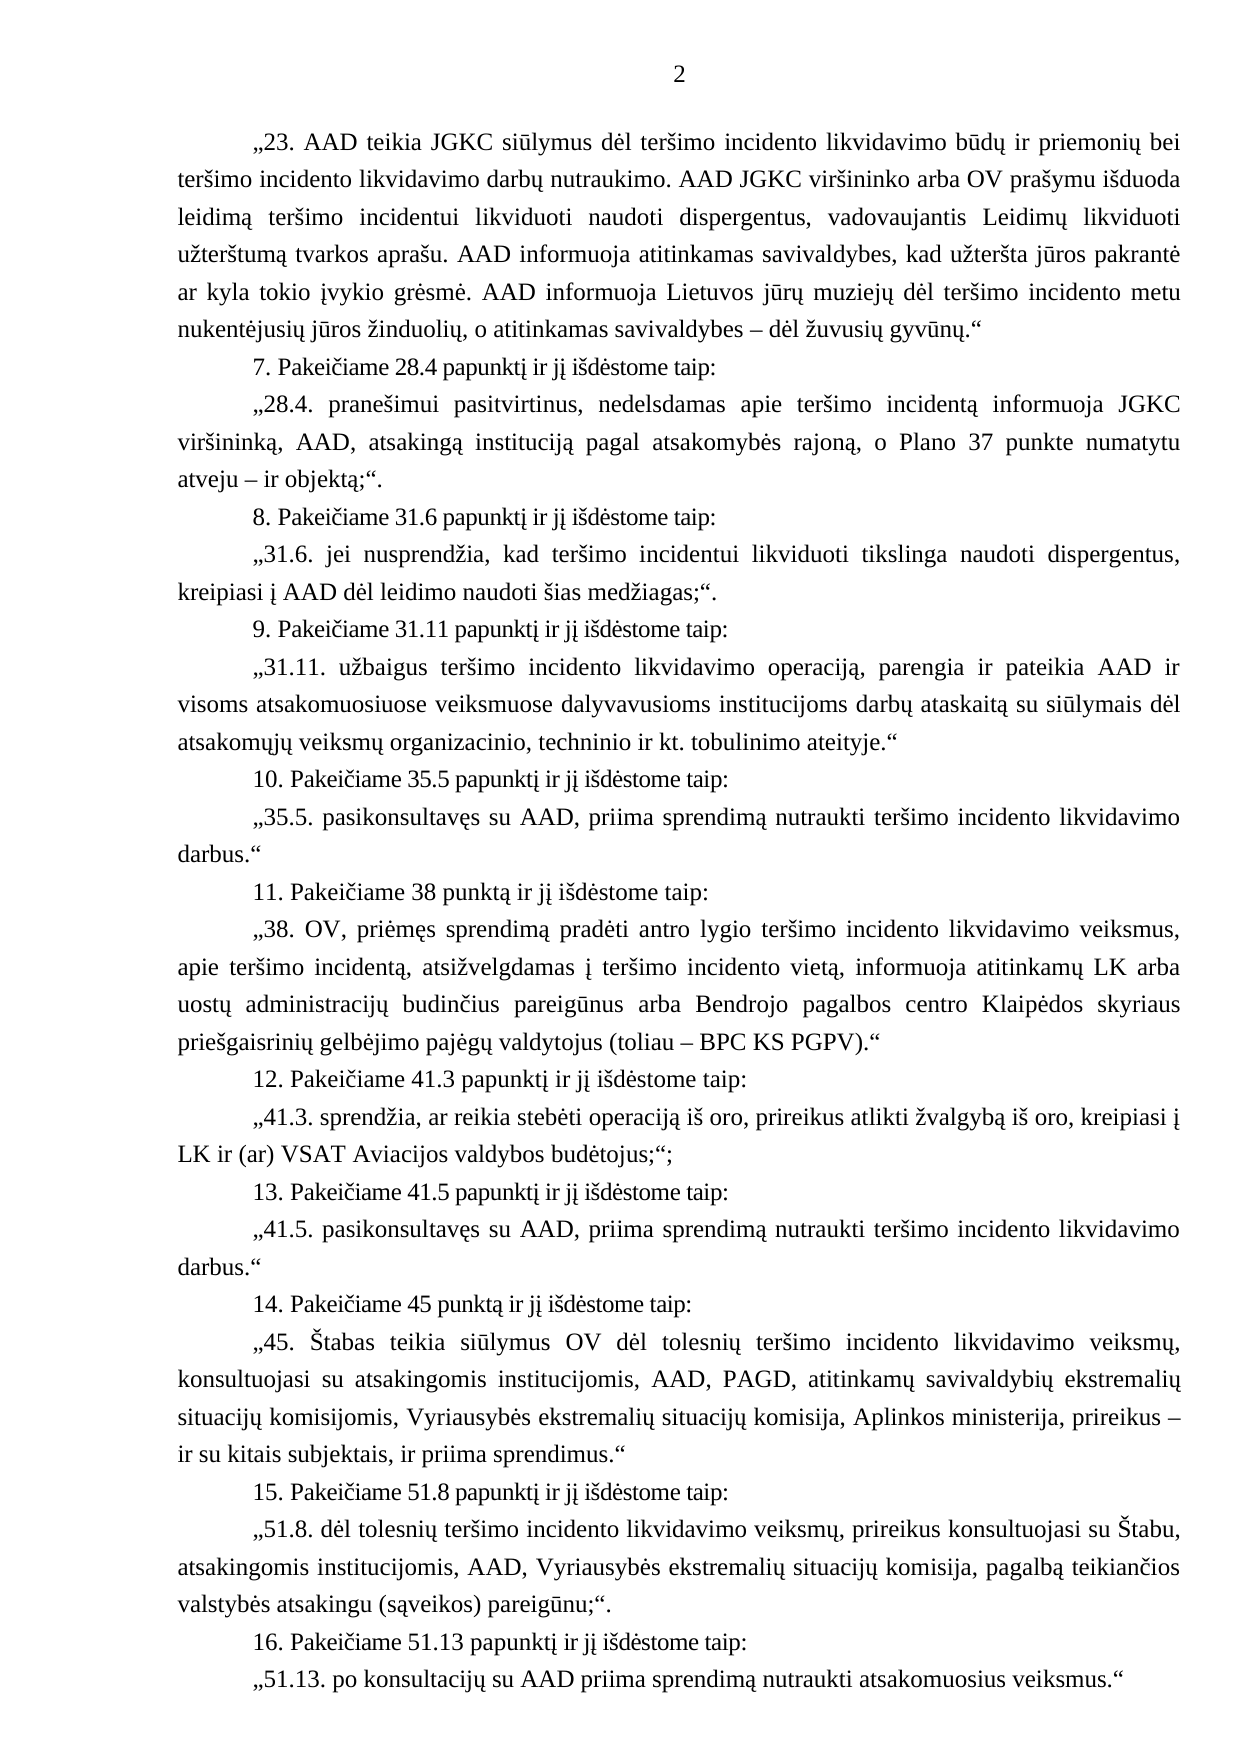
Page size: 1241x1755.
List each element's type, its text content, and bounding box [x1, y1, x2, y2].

text 16. Pakeičiame 51.13 papunktį ir jį išdėstome taip: [177, 1618, 1181, 1656]
text „31.11. užbaigus teršimo incidento likvidavimo operaciją, parengia ir pateikia AAD ir visoms atsakomuosiuose veiksmuose dalyvavusioms institucijoms darbų ataskaitą su siūlymais dėl atsakomųjų veiksmų organizacinio, techninio ir kt. tobulinimo ateityje.“ [177, 643, 1181, 756]
text „41.3. sprendžia, ar reikia stebėti operaciją iš oro, prireikus atlikti žvalgybą iš oro, kreipiasi į LK ir (ar) VSAT Aviacijos valdybos budėtojus;“; [177, 1093, 1181, 1168]
text 8. Pakeičiame 31.6 papunktį ir jį išdėstome taip: [177, 493, 1181, 531]
text 12. Pakeičiame 41.3 papunktį ir jį išdėstome taip: [177, 1056, 1181, 1093]
text „41.5. pasikonsultavęs su AAD, priima sprendimą nutraukti teršimo incidento likvidavimo darbus.“ [177, 1206, 1181, 1281]
text „23. AAD teikia JGKC siūlymus dėl teršimo incidento likvidavimo būdų ir priemonių bei teršimo incidento likvidavimo darbų nutraukimo. AAD JGKC viršininko arba OV prašymu išduoda leidimą teršimo incidentui likviduoti naudoti dispergentus, vadovaujantis Leidimų likviduoti užterštumą tvarkos aprašu. AAD informuoja atitinkamas savivaldybes, kad užteršta jūros pakrantė ar kyla tokio įvykio grėsmė. AAD informuoja Lietuvos jūrų muziejų dėl teršimo incidento metu nukentėjusių jūros žinduolių, o atitinkamas savivaldybes – dėl žuvusių gyvūnų.“ [177, 118, 1181, 343]
text „35.5. pasikonsultavęs su AAD, priima sprendimą nutraukti teršimo incidento likvidavimo darbus.“ [177, 793, 1181, 868]
text 7. Pakeičiame 28.4 papunktį ir jį išdėstome taip: [177, 343, 1181, 381]
text 10. Pakeičiame 35.5 papunktį ir jį išdėstome taip: [177, 756, 1181, 793]
text „51.13. po konsultacijų su AAD priima sprendimą nutraukti atsakomuosius veiksmus.“ [177, 1656, 1181, 1693]
text 11. Pakeičiame 38 punktą ir jį išdėstome taip: [177, 868, 1181, 906]
text 13. Pakeičiame 41.5 papunktį ir jį išdėstome taip: [177, 1168, 1181, 1206]
text 9. Pakeičiame 31.11 papunktį ir jį išdėstome taip: [177, 606, 1181, 643]
text „38. OV, priėmęs sprendimą pradėti antro lygio teršimo incidento likvidavimo veiksmus, apie teršimo incidentą, atsižvelgdamas į teršimo incidento vietą, informuoja atitinkamų LK arba uostų administracijų budinčius pareigūnus arba Bendrojo pagalbos centro Klaipėdos skyriaus priešgaisrinių gelbėjimo pajėgų valdytojus (toliau – BPC KS PGPV).“ [177, 906, 1181, 1056]
text „28.4. pranešimui pasitvirtinus, nedelsdamas apie teršimo incidentą informuoja JGKC viršininką, AAD, atsakingą instituciją pagal atsakomybės rajoną, o Plano 37 punkte numatytu atveju – ir objektą;“. [177, 381, 1181, 493]
text „45. Štabas teikia siūlymus OV dėl tolesnių teršimo incidento likvidavimo veiksmų, konsultuojasi su atsakingomis institucijomis, AAD, PAGD, atitinkamų savivaldybių ekstremalių situacijų komisijomis, Vyriausybės ekstremalių situacijų komisija, Aplinkos ministerija, prireikus – ir su kitais subjektais, ir priima sprendimus.“ [177, 1318, 1181, 1468]
text 15. Pakeičiame 51.8 papunktį ir jį išdėstome taip: [177, 1468, 1181, 1506]
text „31.6. jei nusprendžia, kad teršimo incidentui likviduoti tikslinga naudoti dispergentus, kreipiasi į AAD dėl leidimo naudoti šias medžiagas;“. [177, 531, 1181, 606]
text „51.8. dėl tolesnių teršimo incidento likvidavimo veiksmų, prireikus konsultuojasi su Štabu, atsakingomis institucijomis, AAD, Vyriausybės ekstremalių situacijų komisija, pagalbą teikiančios valstybės atsakingu (sąveikos) pareigūnu;“. [177, 1506, 1181, 1618]
text 14. Pakeičiame 45 punktą ir jį išdėstome taip: [177, 1281, 1181, 1318]
